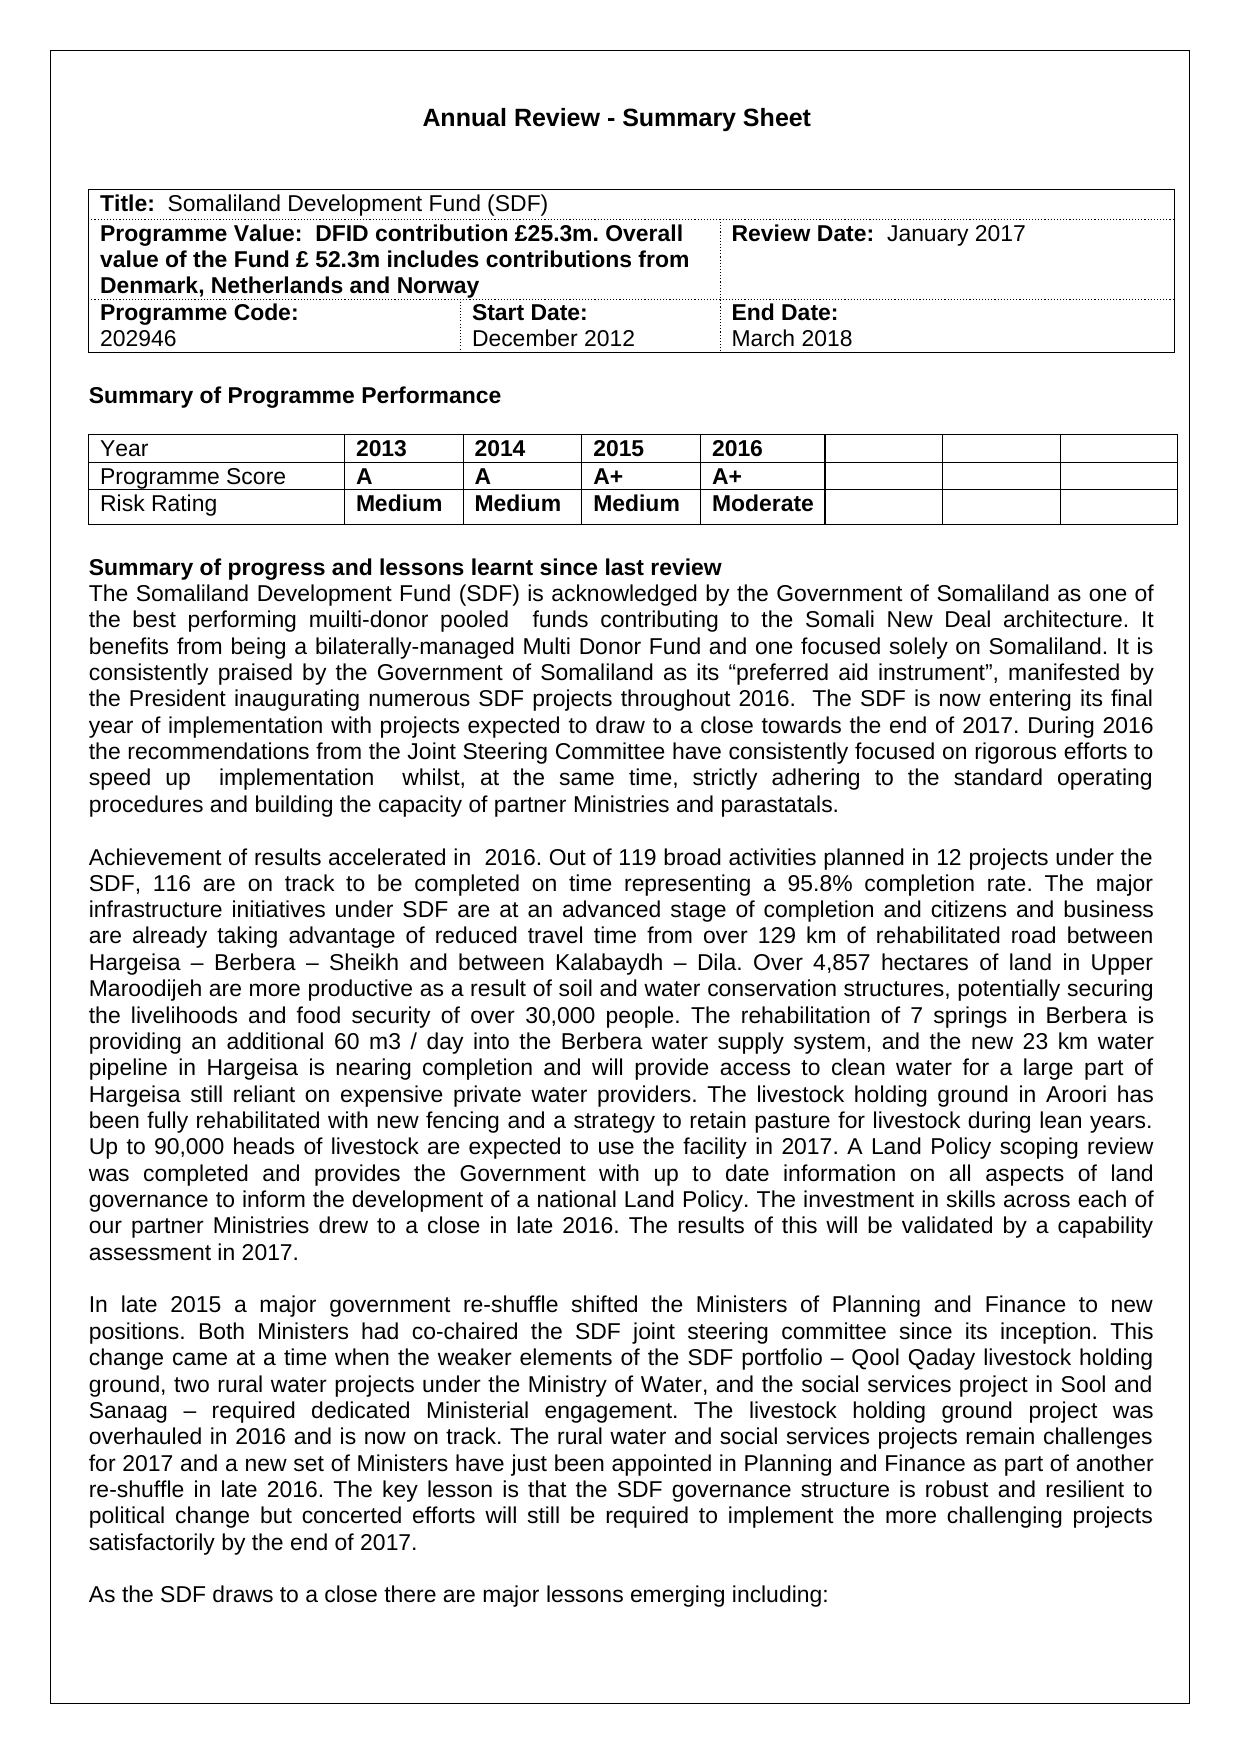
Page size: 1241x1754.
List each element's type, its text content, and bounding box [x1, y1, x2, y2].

text Achievement of results accelerated in 2016. Out of 119 broad activities planned in 12 projects under the SDF, 116 are on track to be completed on time representing a 95.8% completion rate. The major infrastructure initiatives under SDF are at an advanced stage of completion and citizens and business are already taking advantage of reduced travel time from over 129 km of rehabilitated road between Hargeisa – Berbera – Sheikh and between Kalabaydh – Dila. Over 4,857 hectares of land in Upper Maroodijeh are more productive as a result of soil and water conservation structures, potentially securing the livelihoods and food security of over 30,000 people. The rehabilitation of 7 springs in Berbera is providing an additional 60 m3 / day into the Berbera water supply system, and the new 23 km water pipeline in Hargeisa is nearing completion and will provide access to clean water for a large part of Hargeisa still reliant on expensive private water providers. The livestock holding ground in Aroori has been fully rehabilitated with new fencing and a strategy to retain pasture for livestock during lean years. Up to 90,000 heads of livestock are expected to use the facility in 2017. A Land Policy scoping review was completed and provides the Government with up to date information on all aspects of land governance to inform the development of a national Land Policy. The investment in skills across each of our partner Ministries drew to a close in late 2016. The results of this will be validated by a capability assessment in 2017. [89, 843, 1154, 1265]
table_cell Medium [582, 490, 700, 524]
table_header 2014 [464, 435, 581, 462]
text In late 2015 a major government re-shuffle shifted the Ministers of Planning and Finance to new positions. Both Ministers had co-chaired the SDF joint steering committee since its inception. This change came at a time when the weaker elements of the SDF portfolio – Qool Qaday livestock holding ground, two rural water projects under the Ministry of Water, and the social services project in Sool and Sanaag – required dedicated Ministerial engagement. The livestock holding ground project was overhauled in 2016 and is now on track. The rural water and social services projects remain challenges for 2017 and a new set of Ministers have just been appointed in Planning and Finance as part of another re-shuffle in late 2016. The key lesson is that the SDF governance structure is robust and resilient to political change but concerted efforts will still be required to implement the more challenging projects satisfactorily by the end of 2017. [89, 1291, 1154, 1555]
text Summary of progress and lessons learnt since last review [89, 553, 1135, 580]
table_cell [1061, 463, 1177, 489]
table_cell [826, 463, 942, 489]
table_header [1061, 435, 1177, 462]
text The Somaliland Development Fund (SDF) is acknowledged by the Government of Somaliland as one of the best performing muilti-donor pooled funds contributing to the Somali New Deal architecture. It benefits from being a bilaterally-managed Multi Donor Fund and one focused solely on Somaliland. It is consistently praised by the Government of Somaliland as its “preferred aid instrument”, manifested by the President inaugurating numerous SDF projects throughout 2016. The SDF is now entering its final year of implementation with projects expected to draw to a close towards the end of 2017. During 2016 the recommendations from the Joint Steering Committee have consistently focused on rigorous efforts to speed up implementation whilst, at the same time, strictly adhering to the standard operating procedures and building the capacity of partner Ministries and parastatals. [89, 580, 1154, 817]
table_cell A+ [701, 463, 824, 489]
table_cell End Date: March 2018 [720, 299, 1174, 352]
table_cell Programme Value: DFID contribution £25.3m. Overall value of the Fund £ 52.3m includes contributions from Denmark, Netherlands and Norway [89, 219, 720, 298]
table_cell A [345, 463, 463, 489]
table_header 2015 [582, 435, 700, 462]
table_header 2016 [701, 435, 824, 462]
table_cell Review Date: January 2017 [720, 219, 1174, 298]
table_cell Medium [464, 490, 581, 524]
table_header Year [89, 435, 344, 462]
table_cell [826, 490, 942, 524]
text As the SDF draws to a close there are major lessons emerging including: [89, 1581, 1154, 1608]
table_header 2013 [345, 435, 463, 462]
table_cell Moderate [701, 490, 824, 524]
table_cell A+ [582, 463, 700, 489]
table_cell [1061, 490, 1177, 524]
table_cell Medium [345, 490, 463, 524]
text Summary of Programme Performance [89, 382, 1152, 408]
table_header Title: Somaliland Development Fund (SDF) [89, 190, 1174, 219]
table_cell Programme Score [89, 463, 344, 489]
table_cell Start Date: December 2012 [461, 299, 720, 352]
table_cell [943, 490, 1060, 524]
text Annual Review - Summary Sheet [89, 103, 1152, 131]
table_cell A [464, 463, 581, 489]
table_header [826, 435, 942, 462]
table_cell Risk Rating [89, 490, 344, 524]
table_header [943, 435, 1060, 462]
table_cell Programme Code: 202946 [89, 299, 461, 352]
table_cell [943, 463, 1060, 489]
